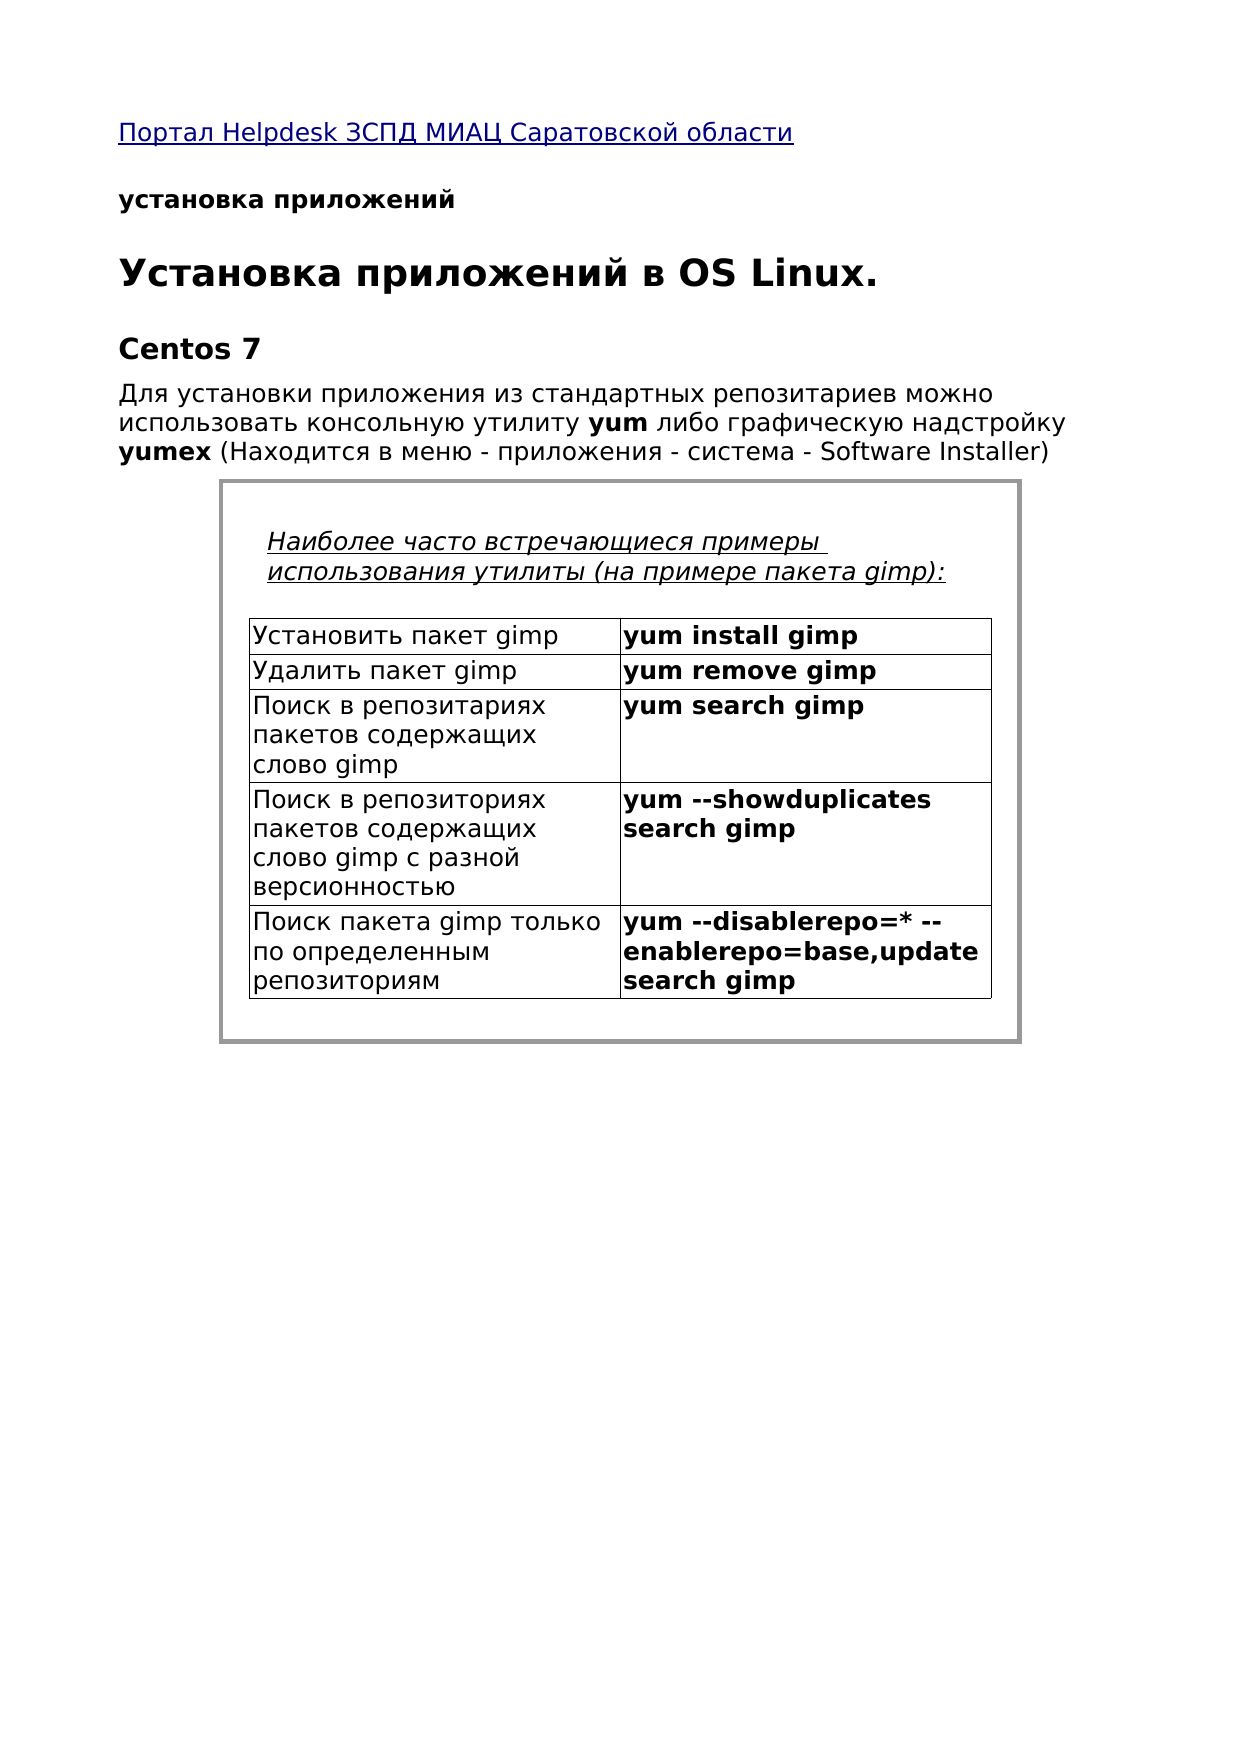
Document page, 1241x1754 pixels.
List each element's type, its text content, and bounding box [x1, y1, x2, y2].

table_cell yum search gimp [621, 690, 991, 782]
table_cell yum remove gimp [621, 655, 991, 688]
subtitle Centos 7 [118, 333, 1122, 367]
subtitle Установка приложений в OS Linux. [118, 251, 1122, 295]
table_cell Удалить пакет gimp [250, 655, 620, 688]
table_cell yum --disablerepo=* --enablerepo=base,update search gimp [621, 906, 991, 998]
table_header Наиболее часто встречающиеся примеры использования утилиты (на примере пакета gimp): [232, 492, 1009, 1031]
text Портал Helpdesk ЗСПД МИАЦ Саратовской области [118, 118, 1122, 147]
text Для установки приложения из стандартных репозитариев можно использовать консольную утилиту yum либо графическую надстройку yumex (Находится в меню - приложения - система - Software Installer) [118, 379, 1122, 467]
table_cell Поиск в репозиториях пакетов содержащих слово gimp с разной версионностью [250, 783, 620, 904]
table_header Установить пакет gimp [250, 619, 620, 653]
table_cell yum --showduplicates search gimp [621, 783, 991, 904]
table_header yum install gimp [621, 619, 991, 653]
table_cell Поиск пакета gimp только по определенным репозиториям [250, 906, 620, 998]
table_cell Поиск в репозитариях пакетов содержащих слово gimp [250, 690, 620, 782]
subtitle установка приложений [118, 185, 1122, 214]
